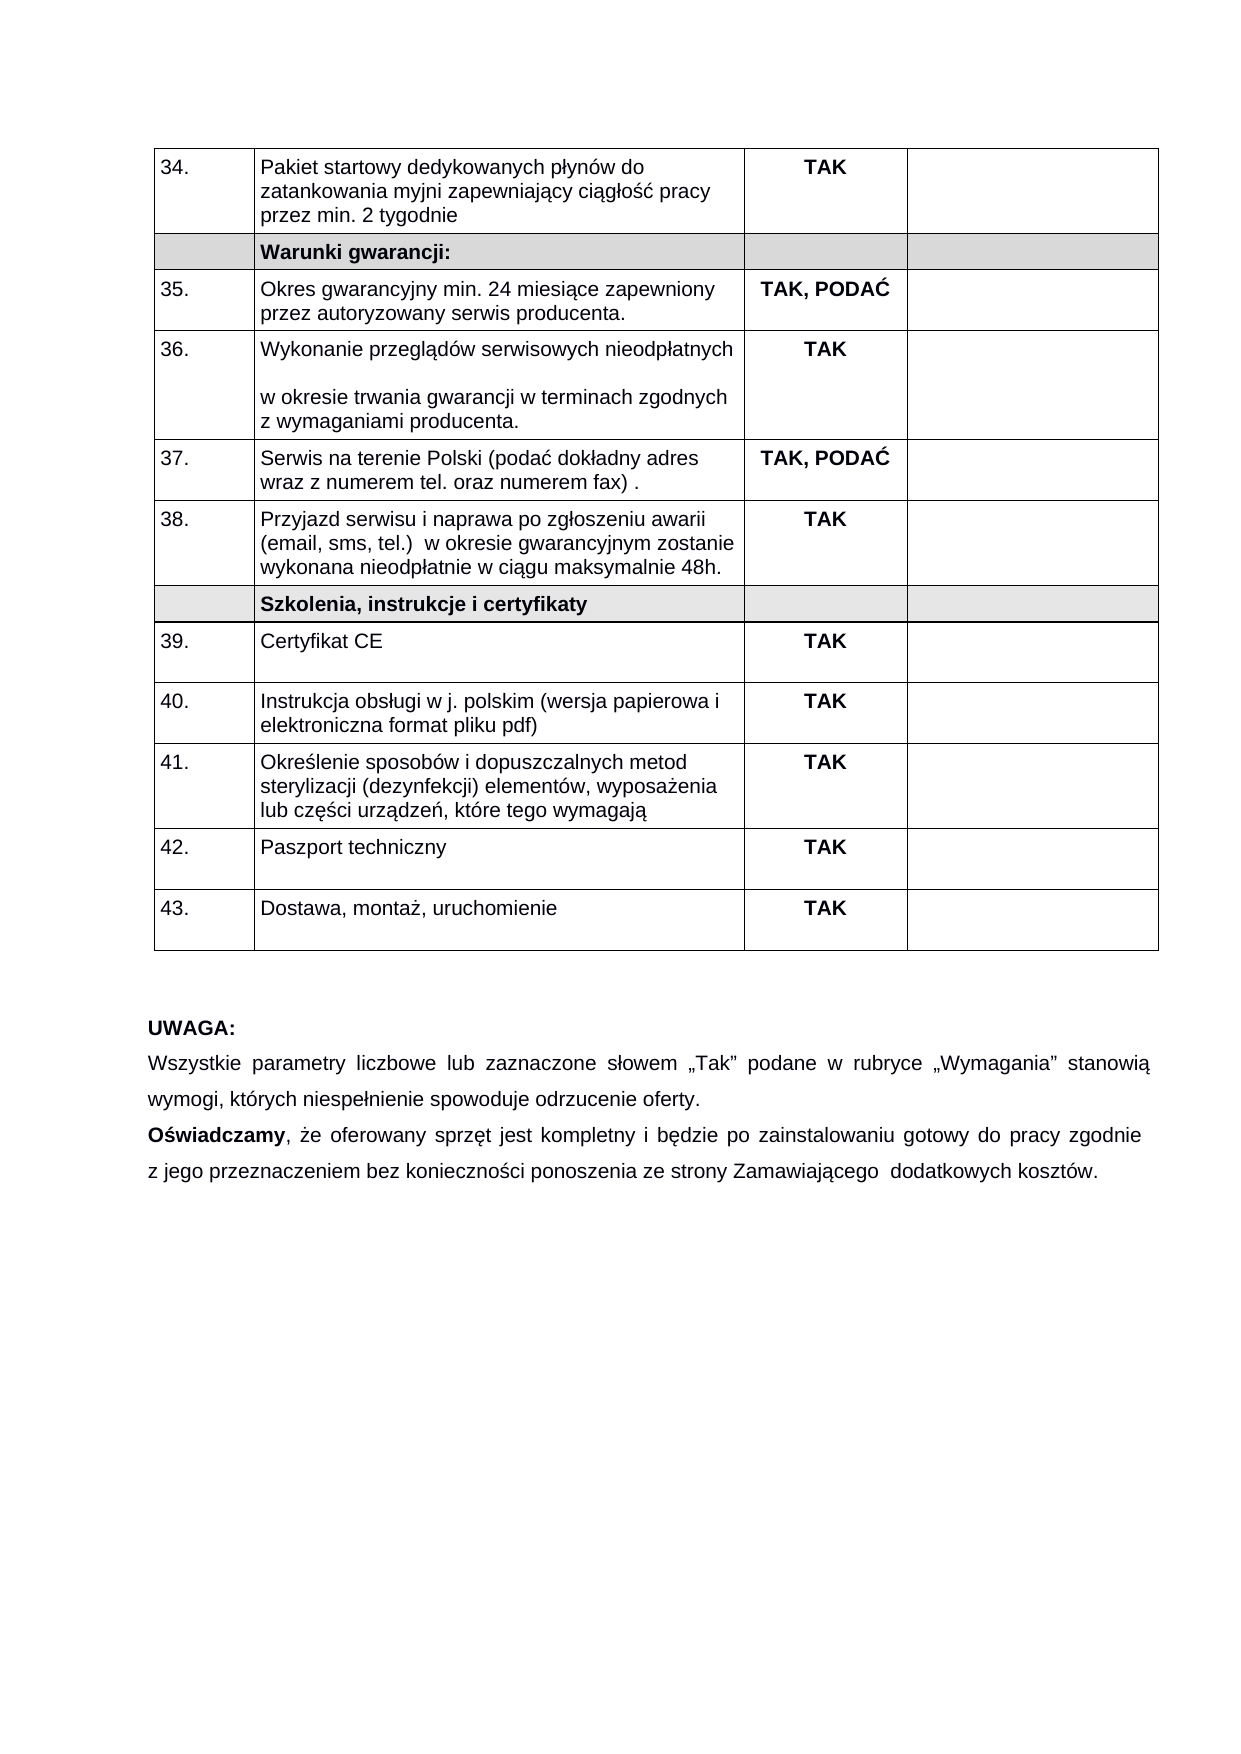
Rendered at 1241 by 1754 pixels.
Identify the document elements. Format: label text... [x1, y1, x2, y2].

table_cell [908, 270, 1158, 330]
table_cell Przyjazd serwisu i naprawa po zgłoszeniu awarii (email, sms, tel.) w okresie gwarancyjnym zostanie wykonana nieodpłatnie w ciągu maksymalnie 48h. [255, 501, 744, 584]
table_cell [155, 586, 254, 621]
table_cell TAK, PODAĆ [745, 440, 907, 500]
table_cell [155, 623, 254, 682]
table_cell TAK [745, 890, 907, 949]
table_cell [155, 270, 254, 330]
table_cell Serwis na terenie Polski (podać dokładny adres wraz z numerem tel. oraz numerem fax) . [255, 440, 744, 500]
table_cell Pakiet startowy dedykowanych płynów do zatankowania myjni zapewniający ciągłość pracy przez min. 2 tygodnie [255, 149, 744, 232]
table_cell [745, 234, 907, 269]
table_cell TAK [745, 829, 907, 889]
table_cell Okres gwarancyjny min. 24 miesiące zapewniony przez autoryzowany serwis producenta. [255, 270, 744, 330]
table_cell [908, 744, 1158, 828]
table_cell [908, 234, 1158, 269]
table_cell [155, 683, 254, 743]
table_cell [908, 501, 1158, 584]
table_cell TAK [745, 683, 907, 743]
table_cell [155, 890, 254, 949]
table_cell [155, 501, 254, 584]
table_cell [155, 440, 254, 500]
table_cell Dostawa, montaż, uruchomienie [255, 890, 744, 949]
table_cell [745, 586, 907, 621]
table_cell TAK [745, 149, 907, 232]
text Oświadczamy, że oferowany sprzęt jest kompletny i będzie po zainstalowaniu gotowy do pracy zgodnie z jego przeznaczeniem bez konieczności ponoszenia ze strony Zamawiającego dodatkowych kosztów. [148, 1123, 1152, 1183]
table_cell Szkolenia, instrukcje i certyfikaty [255, 586, 744, 621]
table_cell Certyfikat CE [255, 623, 744, 682]
table_cell [155, 149, 254, 232]
table_cell Warunki gwarancji: [255, 234, 744, 269]
table_cell [908, 440, 1158, 500]
table_cell [908, 331, 1158, 439]
table_cell Wykonanie przeglądów serwisowych nieodpłatnych w okresie trwania gwarancji w terminach zgodnych z wymaganiami producenta. [255, 331, 744, 439]
table_cell Paszport techniczny [255, 829, 744, 889]
table_cell [908, 683, 1158, 743]
table_cell Określenie sposobów i dopuszczalnych metod sterylizacji (dezynfekcji) elementów, wyposażenia lub części urządzeń, które tego wymagają [255, 744, 744, 828]
table_cell TAK [745, 623, 907, 682]
table_cell TAK [745, 501, 907, 584]
table_cell [155, 744, 254, 828]
table_cell TAK [745, 744, 907, 828]
table_cell Instrukcja obsługi w j. polskim (wersja papierowa i elektroniczna format pliku pdf) [255, 683, 744, 743]
table_cell [155, 331, 254, 439]
table_cell [155, 829, 254, 889]
table_cell [908, 149, 1158, 232]
table_cell [155, 234, 254, 269]
table_cell [908, 623, 1158, 682]
text UWAGA: [148, 979, 1152, 1039]
table_cell [908, 890, 1158, 949]
table_cell TAK [745, 331, 907, 439]
table_cell [908, 829, 1158, 889]
table_cell TAK, PODAĆ [745, 270, 907, 330]
text Wszystkie parametry liczbowe lub zaznaczone słowem „Tak” podane w rubryce „Wymagania” stanowią wymogi, których niespełnienie spowoduje odrzucenie oferty. [148, 1051, 1152, 1111]
table_cell [908, 586, 1158, 621]
